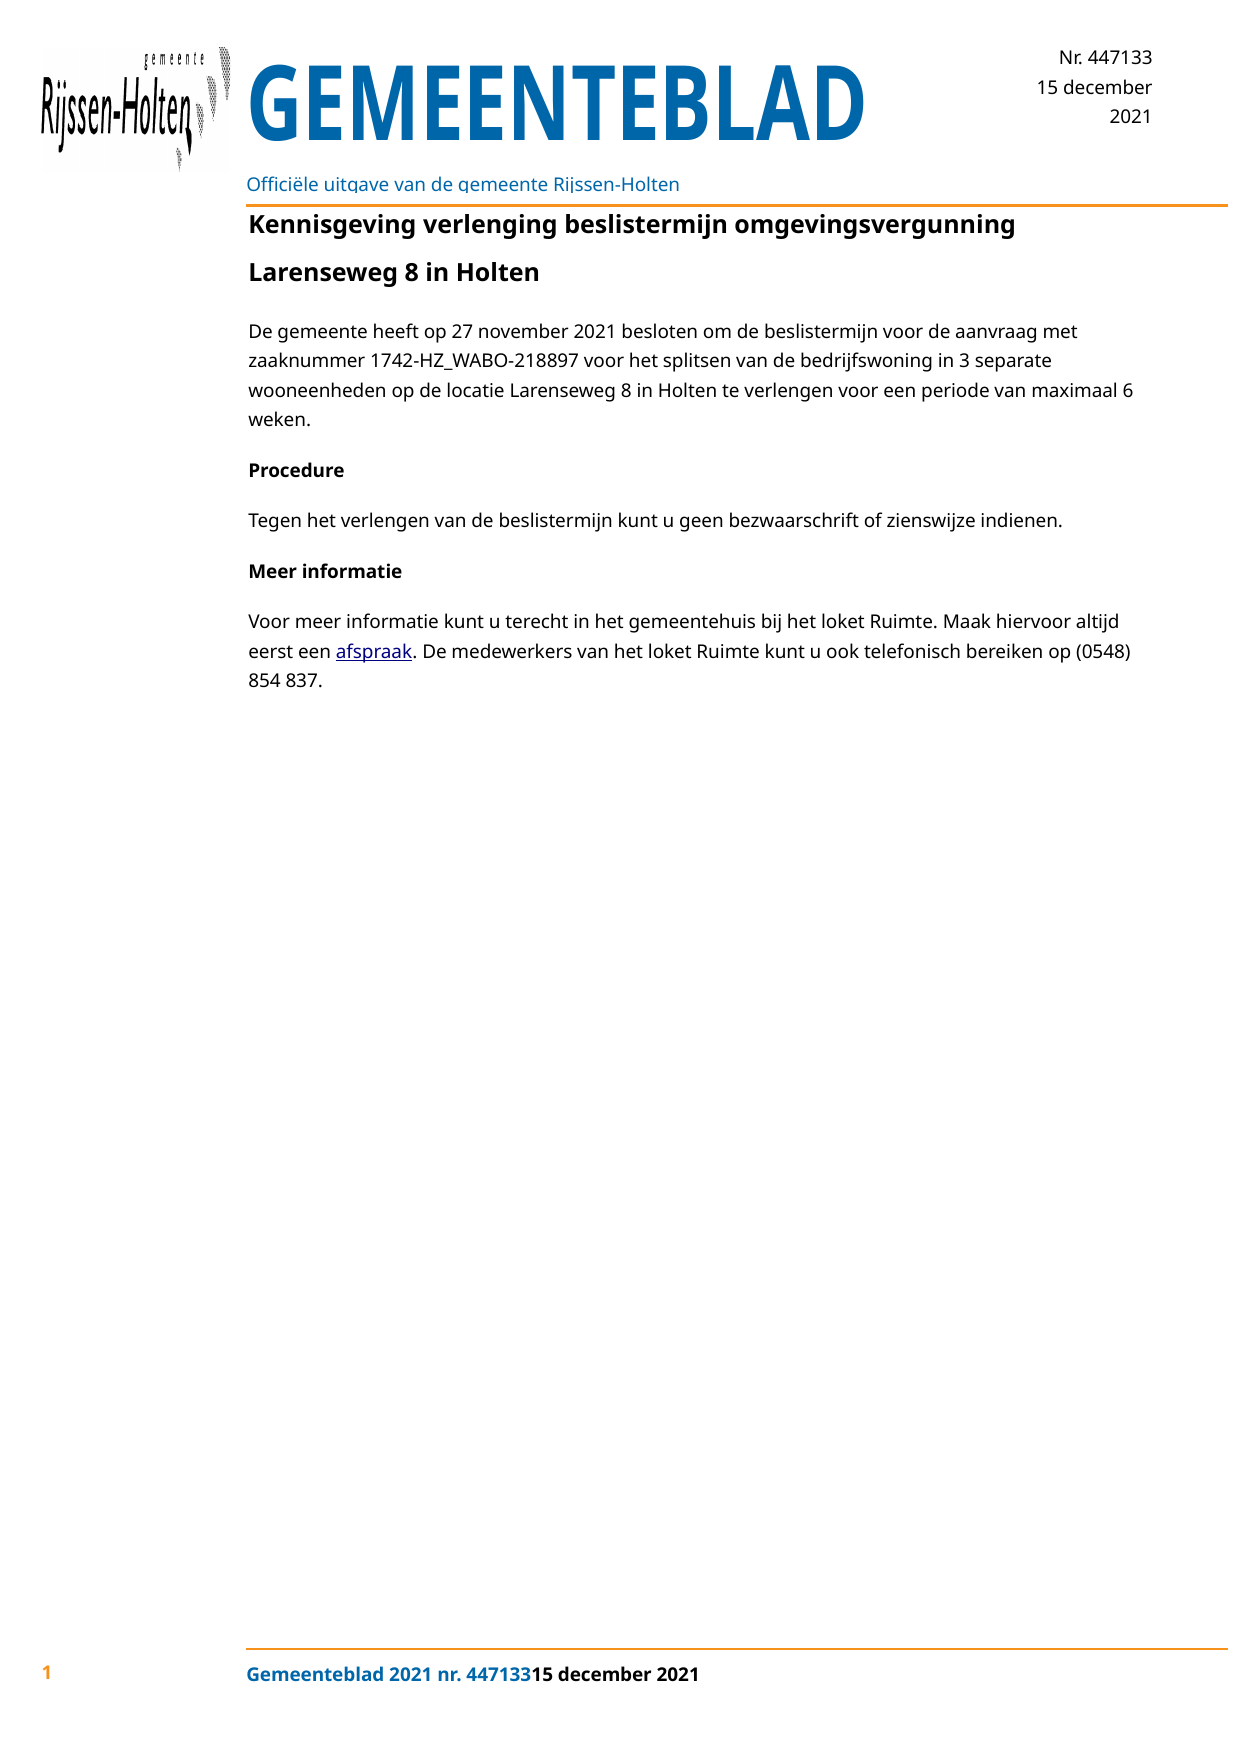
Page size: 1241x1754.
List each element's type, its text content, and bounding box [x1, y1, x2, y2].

text Kennisgeving verlenging beslistermijn omgevingsvergunning Larenseweg 8 in Holten [248, 207, 1152, 288]
text Tegen het verlengen van de beslistermijn kunt u geen bezwaarschrift of zienswijze indienen. [248, 507, 1152, 533]
text Meer informatie [248, 558, 1152, 584]
picture [41, 47, 231, 172]
text De gemeente heeft op 27 november 2021 besloten om de beslistermijn voor de aanvraag met zaaknummer 1742-HZ_WABO-218897 voor het splitsen van de bedrijfswoning in 3 separate wooneenheden op de locatie Larenseweg 8 in Holten te verlengen voor een periode van maximaal 6 weken. [248, 318, 1152, 432]
text Voor meer informatie kunt u terecht in het gemeentehuis bij het loket Ruimte. Maak hiervoor altijd eerst een afspraak. De medewerkers van het loket Ruimte kunt u ook telefonisch bereiken op (0548) 854 837. [248, 608, 1152, 693]
text Procedure [248, 457, 1152, 483]
